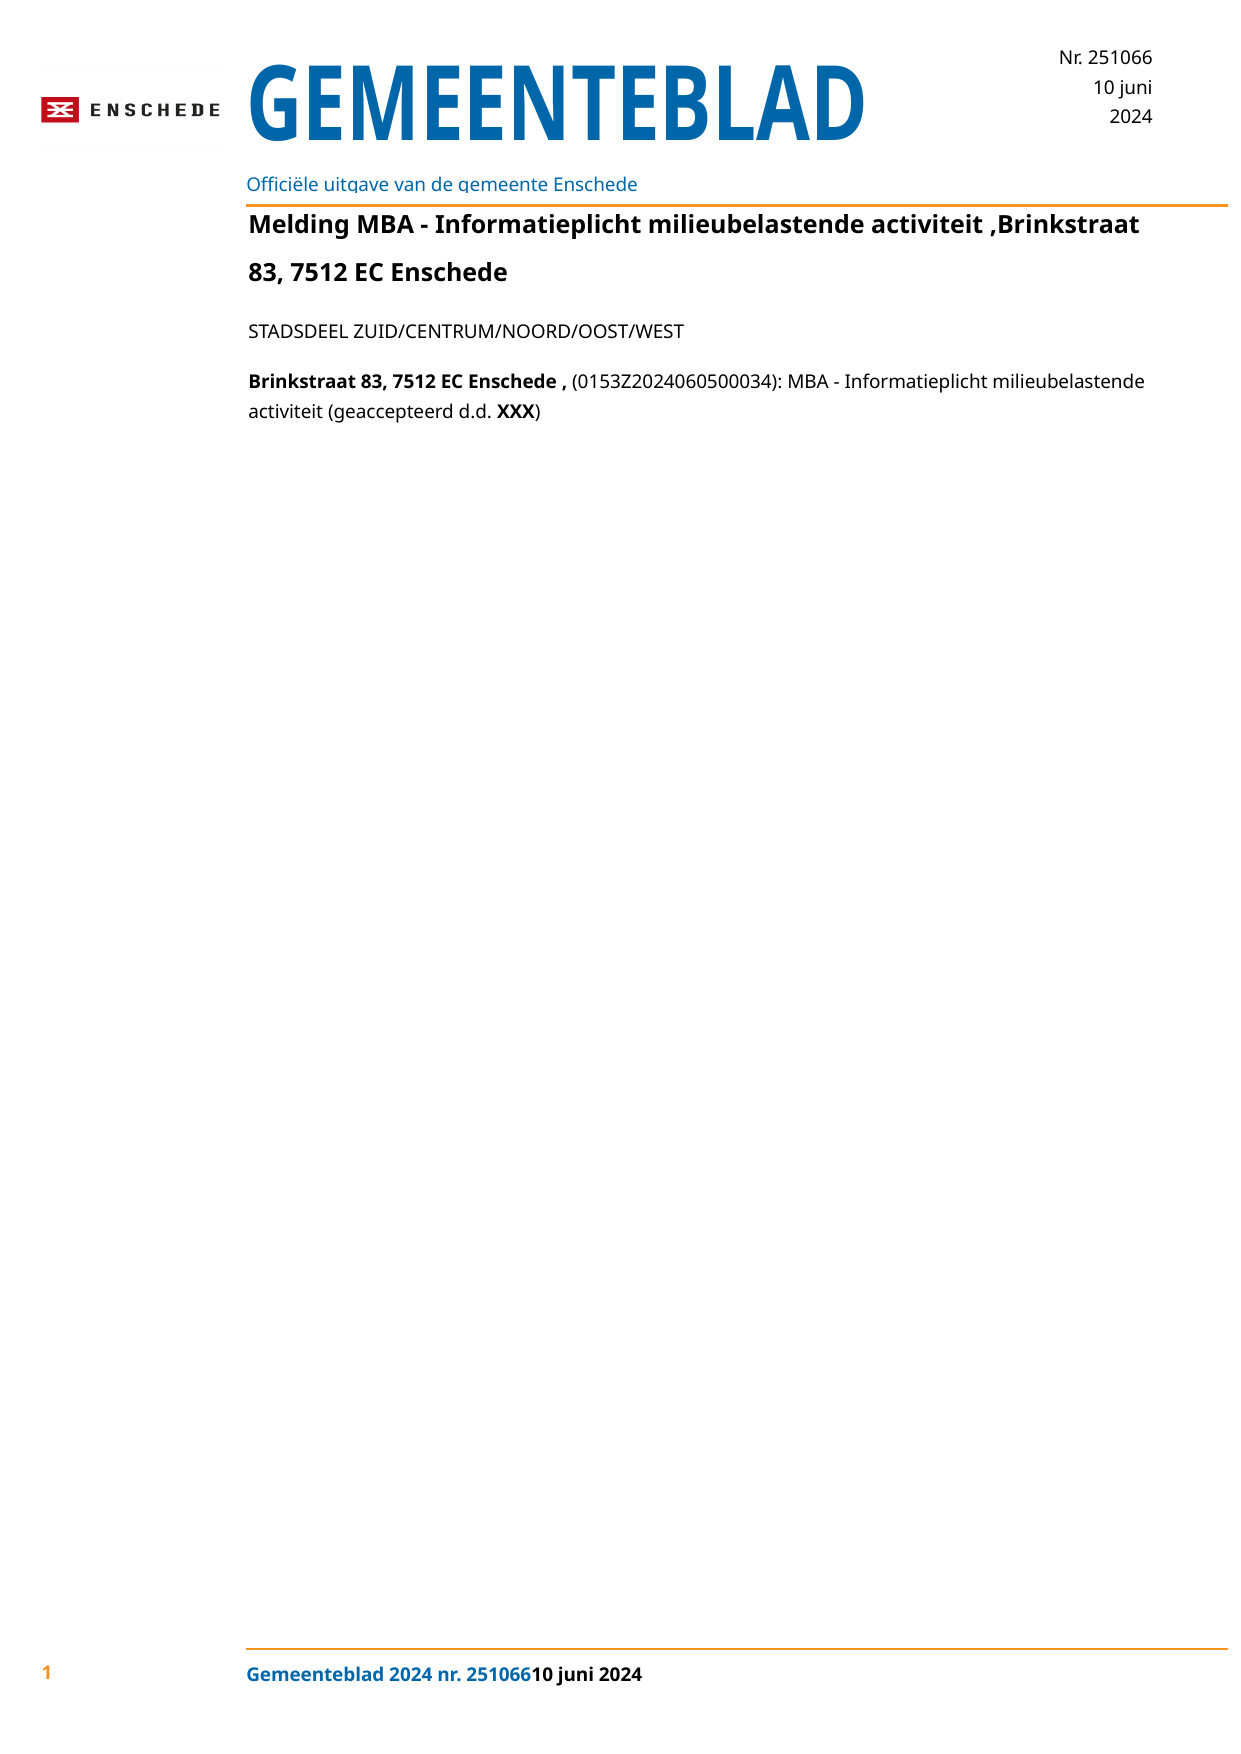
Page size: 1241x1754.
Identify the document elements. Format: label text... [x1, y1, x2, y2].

text Melding MBA - Informatieplicht milieubelastende activiteit ,Brinkstraat 83, 7512 EC Enschede [248, 207, 1152, 288]
text STADSDEEL ZUID/CENTRUM/NOORD/OOST/WEST [248, 318, 1152, 344]
picture [41, 47, 231, 172]
text Brinkstraat 83, 7512 EC Enschede , (0153Z2024060500034): MBA - Informatieplicht milieubelastende activiteit (geaccepteerd d.d. XXX) [248, 368, 1152, 424]
